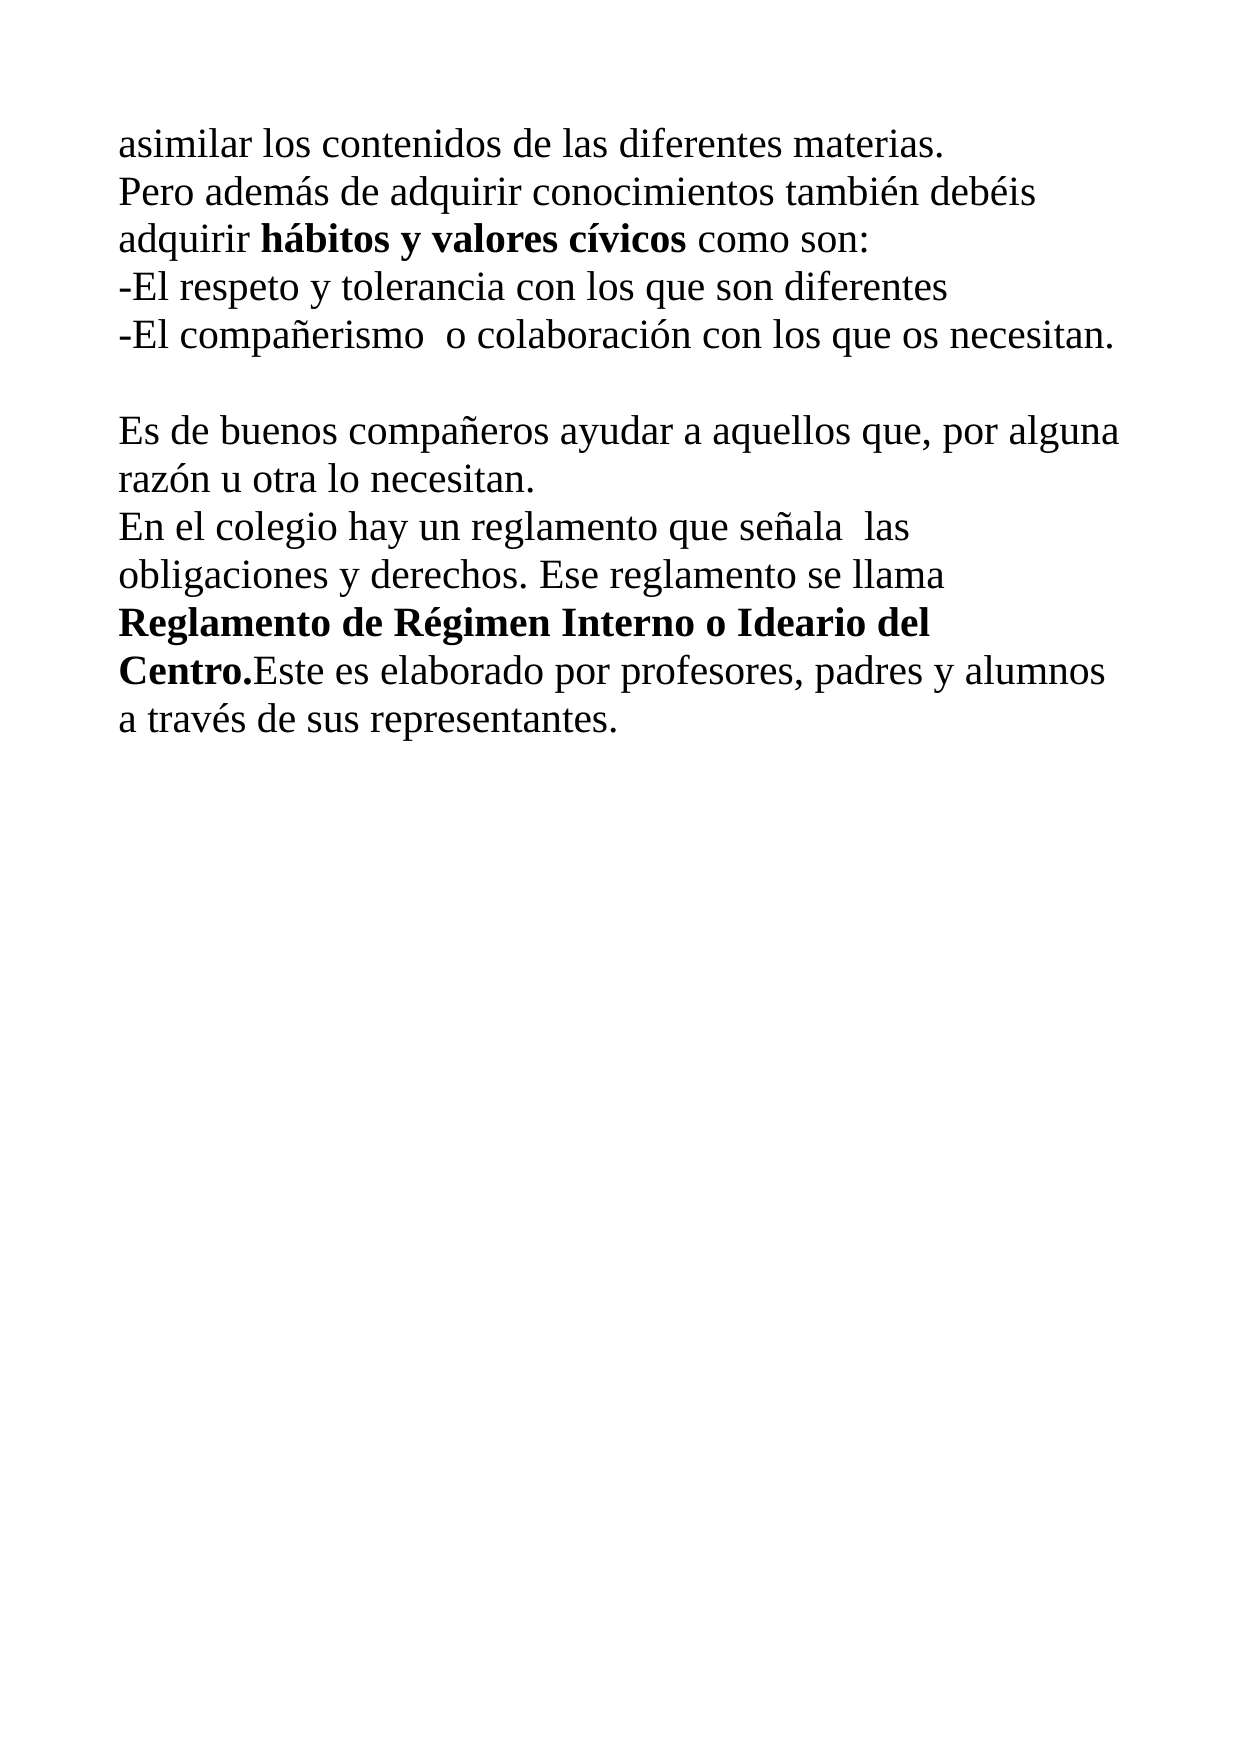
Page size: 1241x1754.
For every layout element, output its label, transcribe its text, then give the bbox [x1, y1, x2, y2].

text -El compañerismo o colaboración con los que os necesitan. [118, 310, 1122, 358]
text Pero además de adquirir conocimientos también debéis adquirir hábitos y valores cívicos como son: [118, 166, 1122, 262]
text En el colegio hay un reglamento que señala las obligaciones y derechos. Ese reglamento se llama Reglamento de Régimen Interno o Ideario del Centro.Este es elaborado por profesores, padres y alumnos [118, 501, 1122, 693]
text asimilar los contenidos de las diferentes materias. [118, 118, 1122, 166]
text a través de sus representantes. [118, 693, 1122, 741]
text Es de buenos compañeros ayudar a aquellos que, por alguna razón u otra lo necesitan. [118, 406, 1122, 501]
text -El respeto y tolerancia con los que son diferentes [118, 262, 1122, 310]
